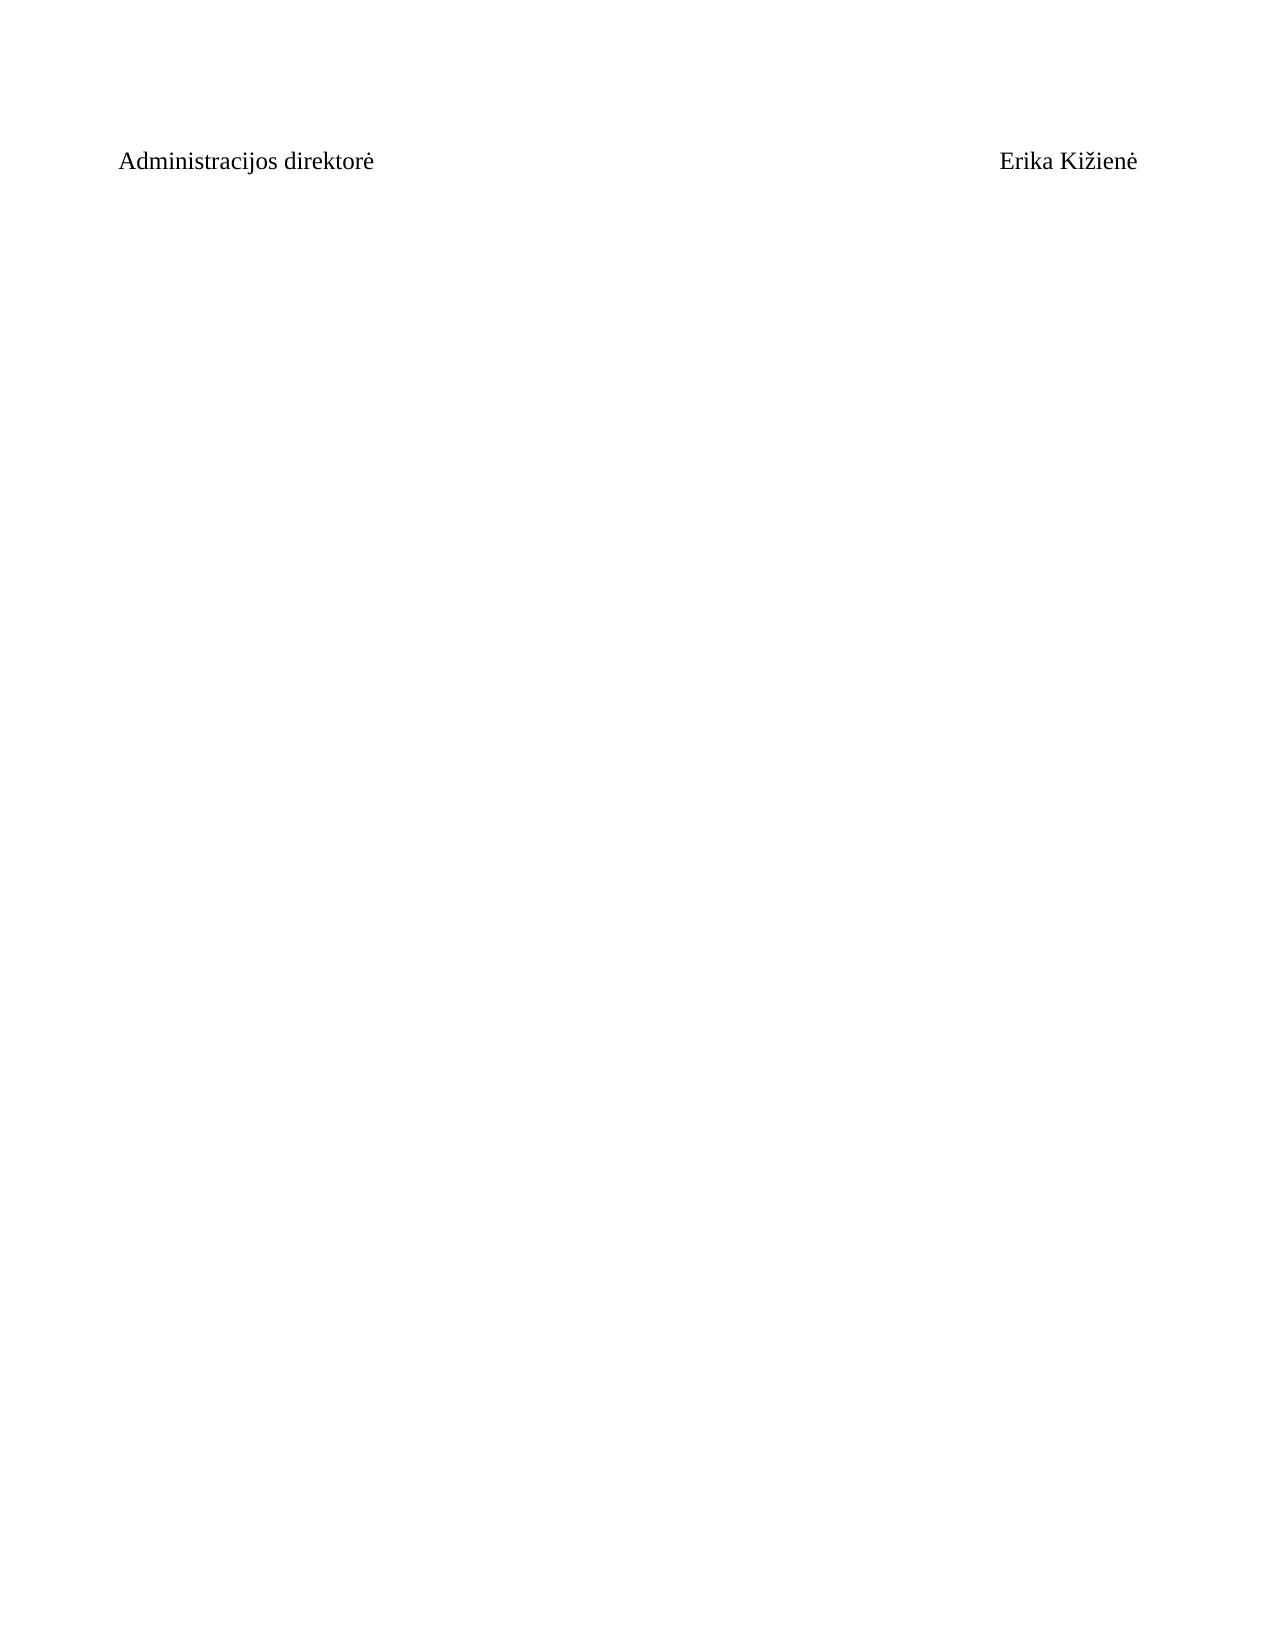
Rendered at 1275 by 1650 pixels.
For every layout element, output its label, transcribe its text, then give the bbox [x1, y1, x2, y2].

text Administracijos direktorė Erika Kižienė [118, 146, 1157, 175]
